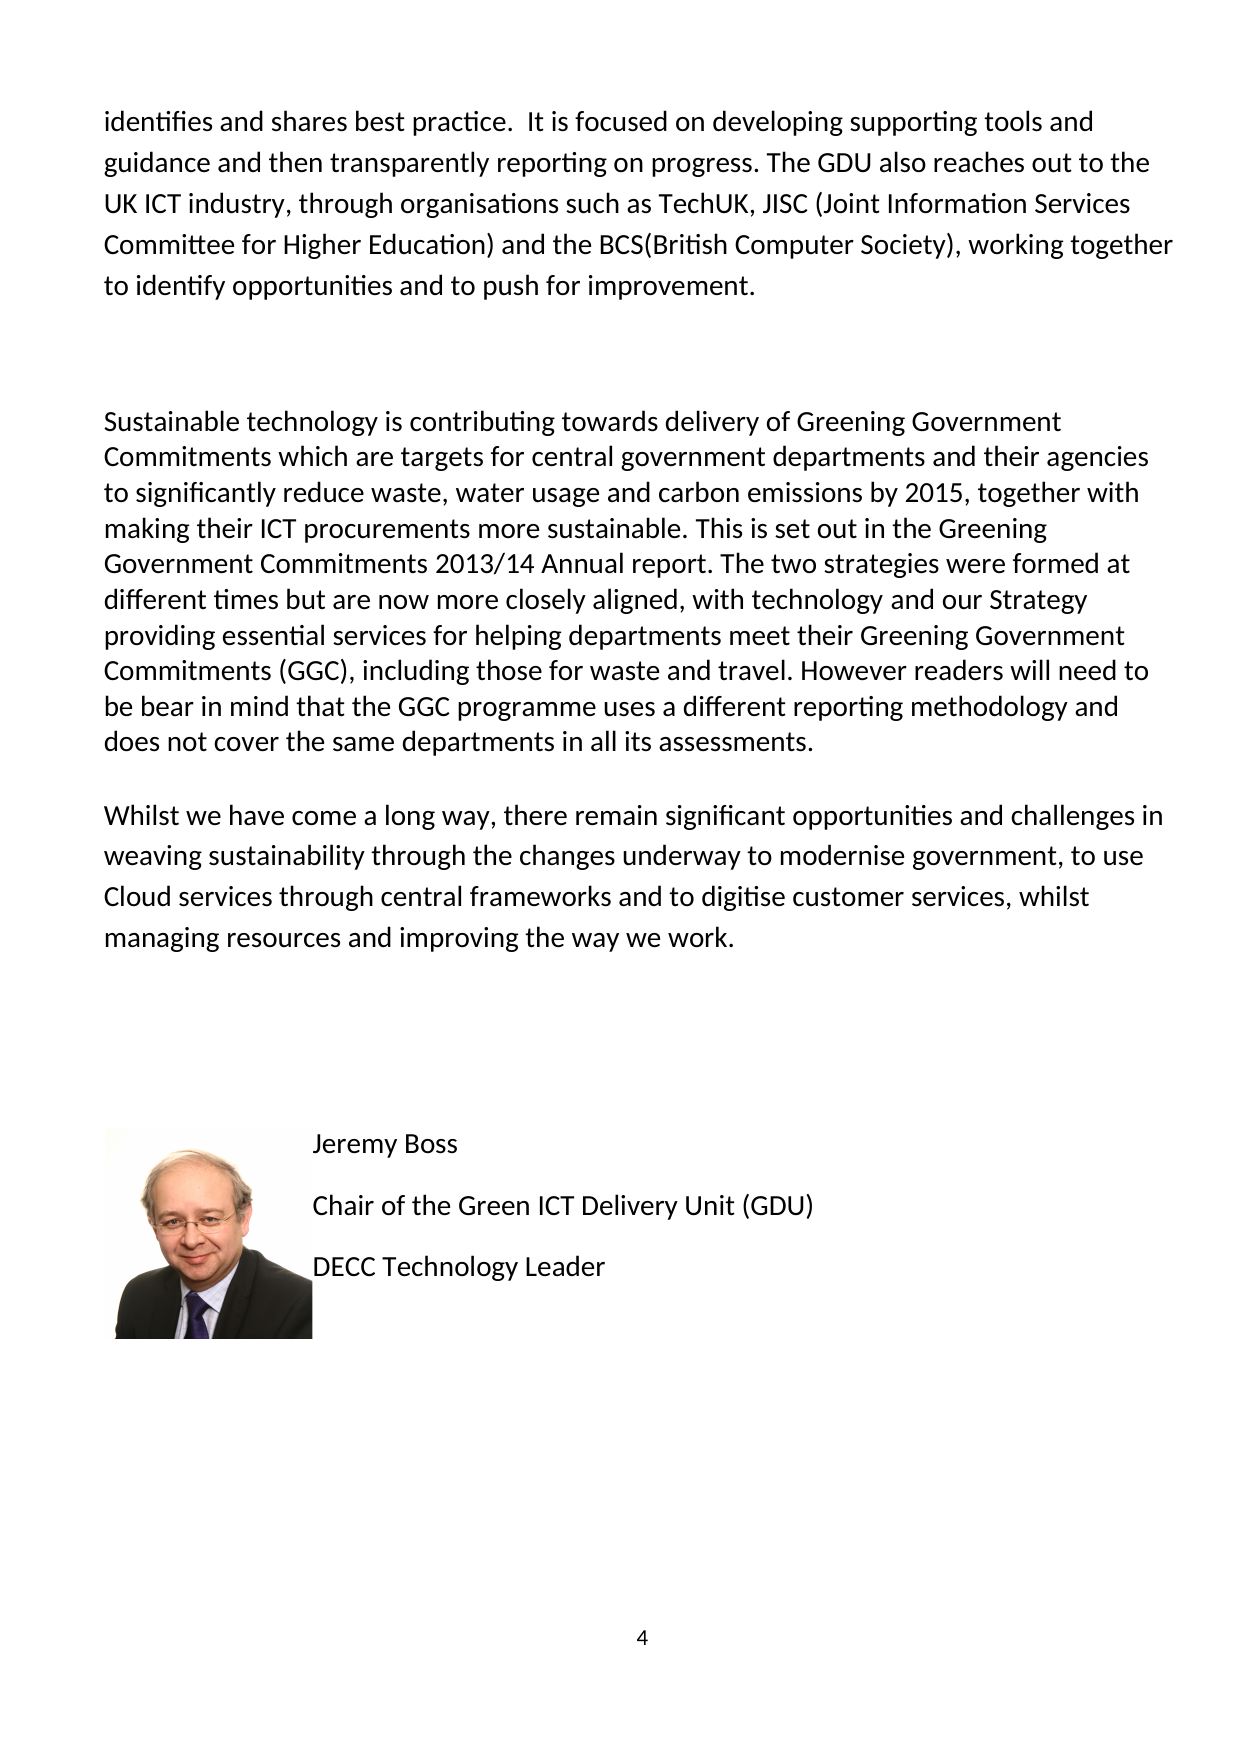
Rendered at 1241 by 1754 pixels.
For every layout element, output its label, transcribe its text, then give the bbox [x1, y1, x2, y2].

text Sustainable technology is contributing towards delivery of Greening Government Commitments which are targets for central government departments and their agencies to significantly reduce waste, water usage and carbon emissions by 2015, together with making their ICT procurements more sustainable. This is set out in the Greening Government Commitments 2013/14 Annual report. The two strategies were formed at different times but are now more closely aligned, with technology and our Strategy providing essential services for helping departments meet their Greening Government Commitments (GGC), including those for waste and travel. However readers will need to be bear in mind that the GGC programme uses a different reporting methodology and does not cover the same departments in all its assessments. [103, 403, 1181, 759]
text Jeremy Boss [103, 1125, 1181, 1160]
text identifies and shares best practice. It is focused on developing supporting tools and guidance and then transparently reporting on progress. The GDU also reaches out to the UK ICT industry, through organisations such as TechUK, JISC (Joint Information Services Committee for Higher Education) and the BCS(British Computer Society), working together to identify opportunities and to push for improvement. [103, 103, 1181, 302]
text Whilst we have come a long way, there remain significant opportunities and challenges in weaving sustainability through the changes underway to modernise government, to use Cloud services through central frameworks and to digitise customer services, whilst managing resources and improving the way we work. [103, 797, 1181, 1037]
text Chair of the Green ICT Delivery Unit (GDU) [313, 1187, 1181, 1222]
text DECC Technology Leader [313, 1248, 1181, 1284]
